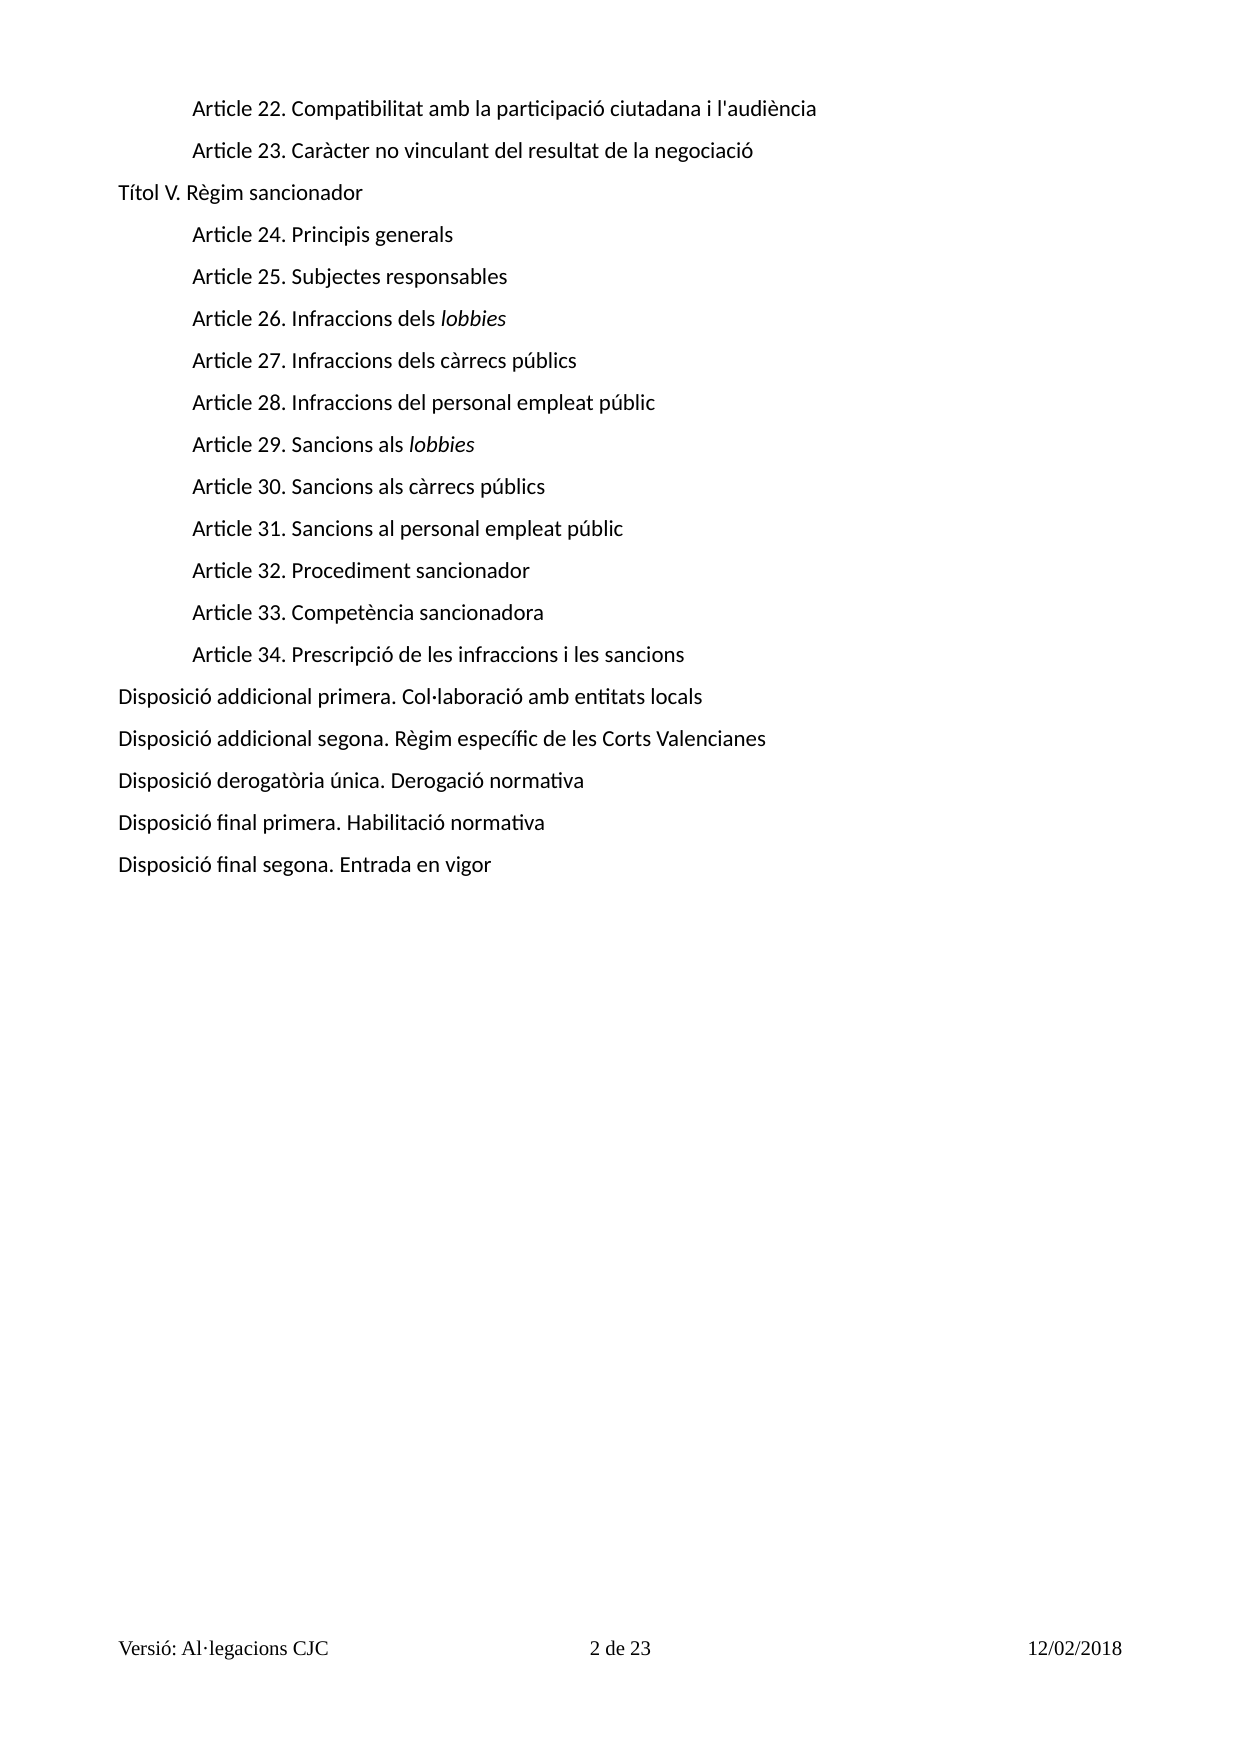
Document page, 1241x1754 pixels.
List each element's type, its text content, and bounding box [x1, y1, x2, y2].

text Article 27. Infraccions dels càrrecs públics [192, 346, 1122, 374]
text Article 32. Procediment sancionador [192, 556, 1122, 584]
text Disposició final segona. Entrada en vigor [118, 850, 1122, 878]
text Article 23. Caràcter no vinculant del resultat de la negociació [192, 136, 1122, 164]
text Article 26. Infraccions dels lobbies [192, 304, 1122, 332]
text Disposició derogatòria única. Derogació normativa [118, 766, 1122, 794]
text Títol V. Règim sancionador [118, 178, 1122, 206]
text Article 25. Subjectes responsables [192, 262, 1122, 290]
text Article 31. Sancions al personal empleat públic [192, 514, 1122, 542]
text Disposició addicional segona. Règim específic de les Corts Valencianes [118, 724, 1122, 752]
text Article 30. Sancions als càrrecs públics [192, 472, 1122, 500]
text Article 24. Principis generals [192, 220, 1122, 248]
text Article 29. Sancions als lobbies [192, 430, 1122, 458]
text Article 34. Prescripció de les infraccions i les sancions [192, 640, 1122, 668]
text Article 22. Compatibilitat amb la participació ciutadana i l'audiència [192, 94, 1122, 122]
text Article 28. Infraccions del personal empleat públic [192, 388, 1122, 416]
text Article 33. Competència sancionadora [192, 598, 1122, 626]
text Disposició addicional primera. Col·laboració amb entitats locals [118, 682, 1122, 710]
text Disposició final primera. Habilitació normativa [118, 808, 1122, 836]
